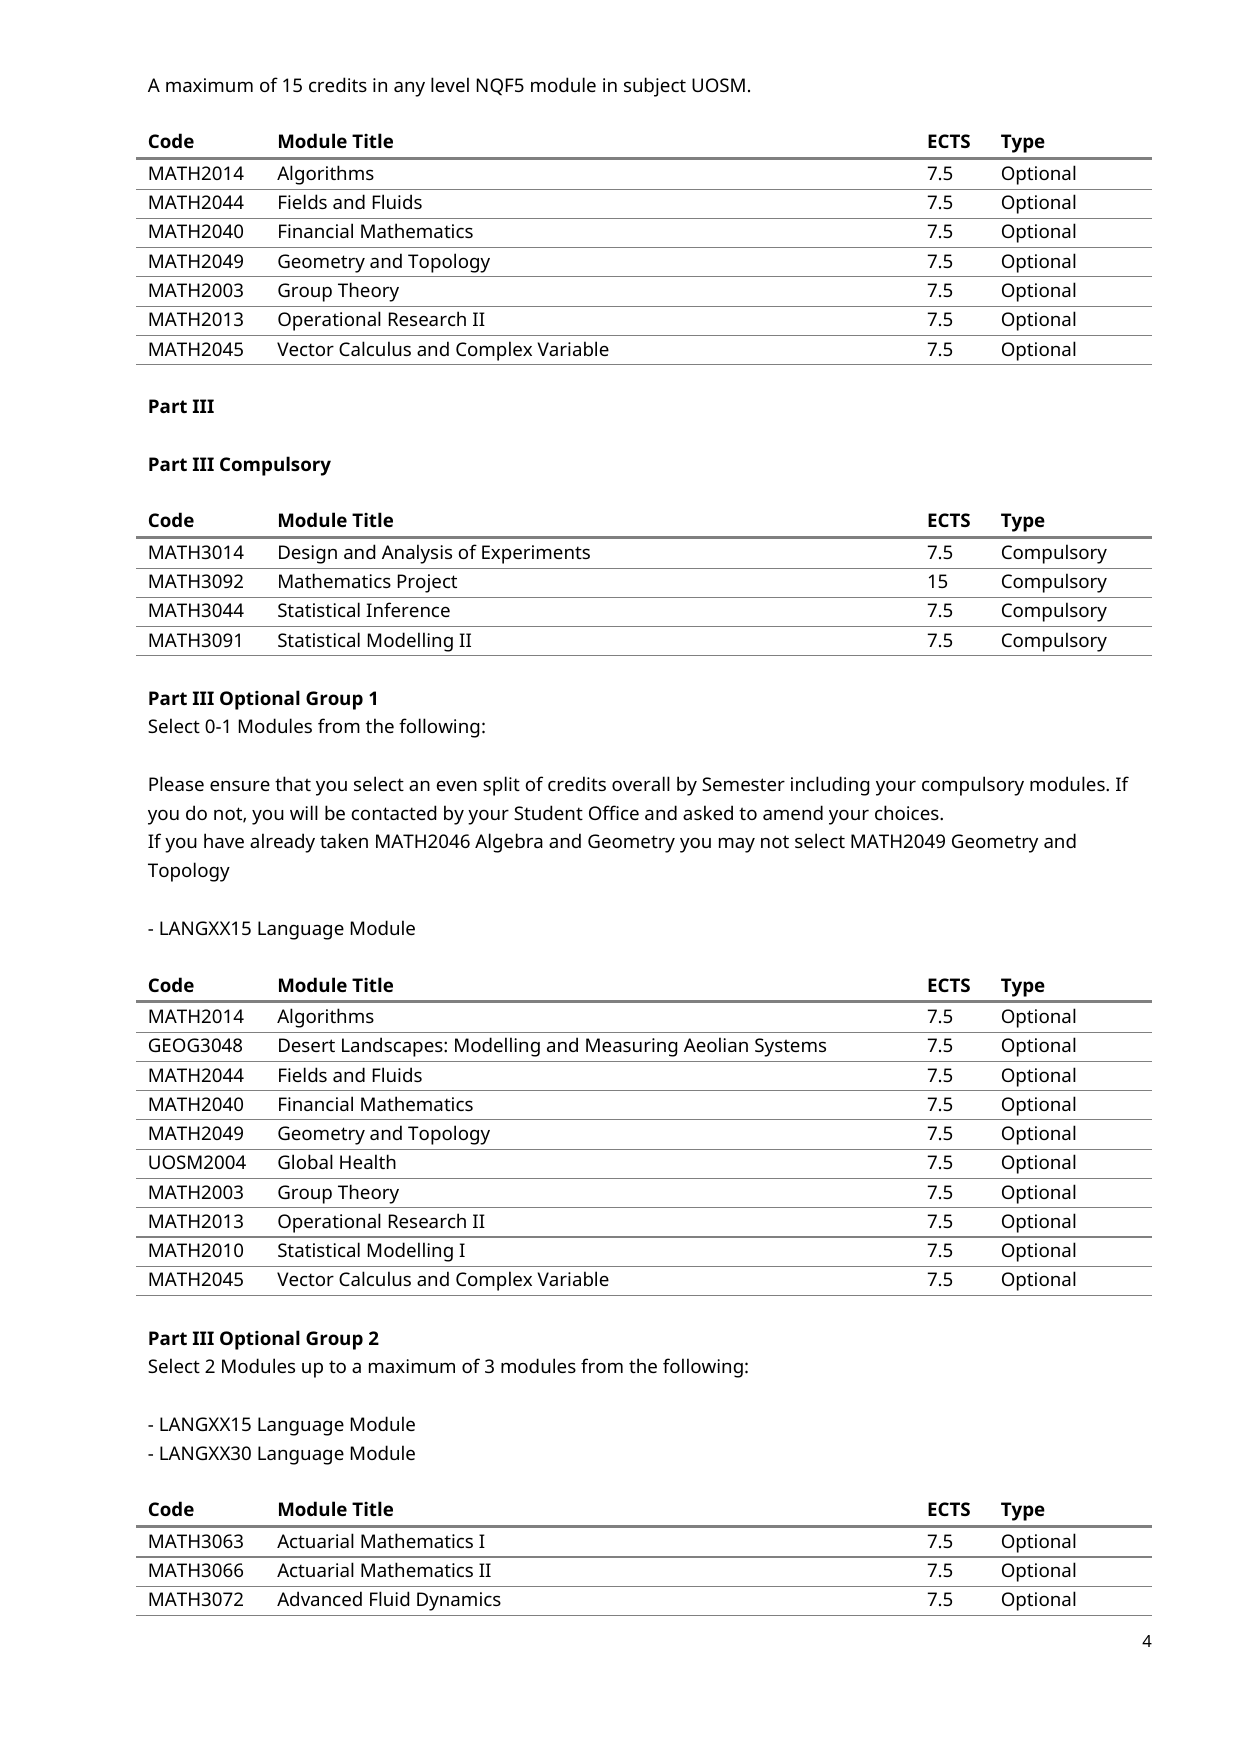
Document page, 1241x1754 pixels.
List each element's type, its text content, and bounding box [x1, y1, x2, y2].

table_cell MATH3091 [136, 627, 266, 655]
table_cell Operational Research II [266, 307, 916, 335]
table_cell Module Title [266, 508, 916, 536]
table_cell Statistical Modelling II [266, 627, 916, 655]
table_cell MATH3072 [136, 1587, 266, 1615]
table_cell 7.5 [916, 190, 989, 218]
table_cell MATH2045 [136, 1267, 266, 1295]
table_cell Compulsory [989, 598, 1152, 626]
table_cell 7.5 [916, 598, 989, 626]
table_cell UOSM2004 [136, 1150, 266, 1178]
table_cell Code [136, 972, 266, 1000]
table_cell Part III [136, 365, 1152, 422]
table_cell 7.5 [916, 1091, 989, 1119]
table_cell Optional [989, 1179, 1152, 1207]
table_cell 7.5 [916, 307, 989, 335]
table_cell Optional [989, 1150, 1152, 1178]
table_cell Vector Calculus and Complex Variable [266, 1267, 916, 1295]
table_cell MATH2014 [136, 160, 266, 188]
table_cell ECTS [916, 1497, 989, 1525]
table_cell Mathematics Project [266, 569, 916, 597]
table_cell Optional [989, 160, 1152, 188]
table_cell Part III Optional Group 2 Select 2 Modules up to a maximum of 3 modules from the following: - LANGXX15 Language Module - LANGXX30 Language Module [136, 1296, 1152, 1497]
table_cell 7.5 [916, 1150, 989, 1178]
table_cell Compulsory [989, 569, 1152, 597]
table_cell 7.5 [916, 1238, 989, 1266]
table_cell Actuarial Mathematics I [266, 1528, 916, 1556]
table_cell Optional [989, 1091, 1152, 1119]
table_cell Algorithms [266, 160, 916, 188]
table_cell MATH2013 [136, 1208, 266, 1236]
table_cell MATH2003 [136, 1179, 266, 1207]
table_cell Statistical Modelling I [266, 1238, 916, 1266]
table_cell MATH3014 [136, 539, 266, 567]
table_cell Optional [989, 1120, 1152, 1149]
table_cell 7.5 [916, 1208, 989, 1236]
table_cell 7.5 [916, 1179, 989, 1207]
table_cell MATH3092 [136, 569, 266, 597]
table_cell Optional [989, 190, 1152, 218]
table_cell Advanced Fluid Dynamics [266, 1587, 916, 1615]
table_cell Optional [989, 1267, 1152, 1295]
table_cell 7.5 [916, 627, 989, 655]
table_cell Type [989, 129, 1152, 157]
table_cell Vector Calculus and Complex Variable [266, 336, 916, 364]
table_cell 7.5 [916, 1003, 989, 1032]
table_cell Optional [989, 1238, 1152, 1266]
table_cell MATH3066 [136, 1558, 266, 1586]
table_cell 7.5 [916, 1267, 989, 1295]
table_cell MATH3044 [136, 598, 266, 626]
table_cell MATH2003 [136, 277, 266, 306]
table_cell Fields and Fluids [266, 1062, 916, 1090]
table_cell Module Title [266, 1497, 916, 1525]
table_cell Optional [989, 1528, 1152, 1556]
table_cell MATH2014 [136, 1003, 266, 1032]
table_cell MATH2044 [136, 190, 266, 218]
table_cell Fields and Fluids [266, 190, 916, 218]
table_cell A maximum of 15 credits in any level NQF5 module in subject UOSM. [136, 71, 1152, 129]
table_cell Optional [989, 1062, 1152, 1090]
table_cell Code [136, 508, 266, 536]
table_cell Global Health [266, 1150, 916, 1178]
table_cell Part III Optional Group 1 Select 0-1 Modules from the following: Please ensure that you select an even split of credits overall by Semester including your compulsory modules. If you do not, you will be contacted by your Student Office and asked to amend your choices. If you have already taken MATH2046 Algebra and Geometry you may not select MATH2049 Geometry and Topology - LANGXX15 Language Module [136, 656, 1152, 972]
table_cell Optional [989, 1003, 1152, 1032]
table_cell Design and Analysis of Experiments [266, 539, 916, 567]
table_cell MATH2049 [136, 248, 266, 276]
table_cell ECTS [916, 972, 989, 1000]
table_cell MATH2045 [136, 336, 266, 364]
table_cell Optional [989, 248, 1152, 276]
table_cell MATH2040 [136, 1091, 266, 1119]
table_cell 7.5 [916, 1033, 989, 1061]
table_cell Code [136, 129, 266, 157]
table_cell Part III Compulsory [136, 422, 1152, 508]
table_cell Optional [989, 1033, 1152, 1061]
table_cell 7.5 [916, 160, 989, 188]
table_cell 7.5 [916, 539, 989, 567]
table_cell Compulsory [989, 627, 1152, 655]
table_cell Type [989, 508, 1152, 536]
table_cell MATH2013 [136, 307, 266, 335]
table_cell 7.5 [916, 1528, 989, 1556]
table_cell 7.5 [916, 1120, 989, 1149]
table_cell Code [136, 1497, 266, 1525]
table_cell GEOG3048 [136, 1033, 266, 1061]
table_cell 7.5 [916, 1587, 989, 1615]
table_cell 7.5 [916, 1558, 989, 1586]
table_cell MATH2010 [136, 1238, 266, 1266]
table_cell Module Title [266, 972, 916, 1000]
table_cell 7.5 [916, 219, 989, 247]
table_cell Type [989, 972, 1152, 1000]
table_cell Operational Research II [266, 1208, 916, 1236]
table_cell Optional [989, 1208, 1152, 1236]
table_cell Geometry and Topology [266, 1120, 916, 1149]
table_cell Statistical Inference [266, 598, 916, 626]
table_cell Optional [989, 336, 1152, 364]
table_cell Type [989, 1497, 1152, 1525]
table_cell MATH3063 [136, 1528, 266, 1556]
table_cell Optional [989, 219, 1152, 247]
table_cell Geometry and Topology [266, 248, 916, 276]
table_cell Financial Mathematics [266, 1091, 916, 1119]
table_cell 7.5 [916, 336, 989, 364]
table_cell MATH2040 [136, 219, 266, 247]
table_cell 7.5 [916, 1062, 989, 1090]
table_cell Optional [989, 1558, 1152, 1586]
table_cell Desert Landscapes: Modelling and Measuring Aeolian Systems [266, 1033, 916, 1061]
table_cell ECTS [916, 129, 989, 157]
table_cell Optional [989, 1587, 1152, 1615]
table_cell MATH2049 [136, 1120, 266, 1149]
table_cell ECTS [916, 508, 989, 536]
table_cell Group Theory [266, 277, 916, 306]
table_cell 7.5 [916, 277, 989, 306]
table_cell Financial Mathematics [266, 219, 916, 247]
table_cell MATH2044 [136, 1062, 266, 1090]
table_cell Optional [989, 307, 1152, 335]
table_cell 7.5 [916, 248, 989, 276]
table_cell Module Title [266, 129, 916, 157]
table_cell 15 [916, 569, 989, 597]
table_cell Compulsory [989, 539, 1152, 567]
table_cell Group Theory [266, 1179, 916, 1207]
table_cell Actuarial Mathematics II [266, 1558, 916, 1586]
table_cell Algorithms [266, 1003, 916, 1032]
table_cell Optional [989, 277, 1152, 306]
